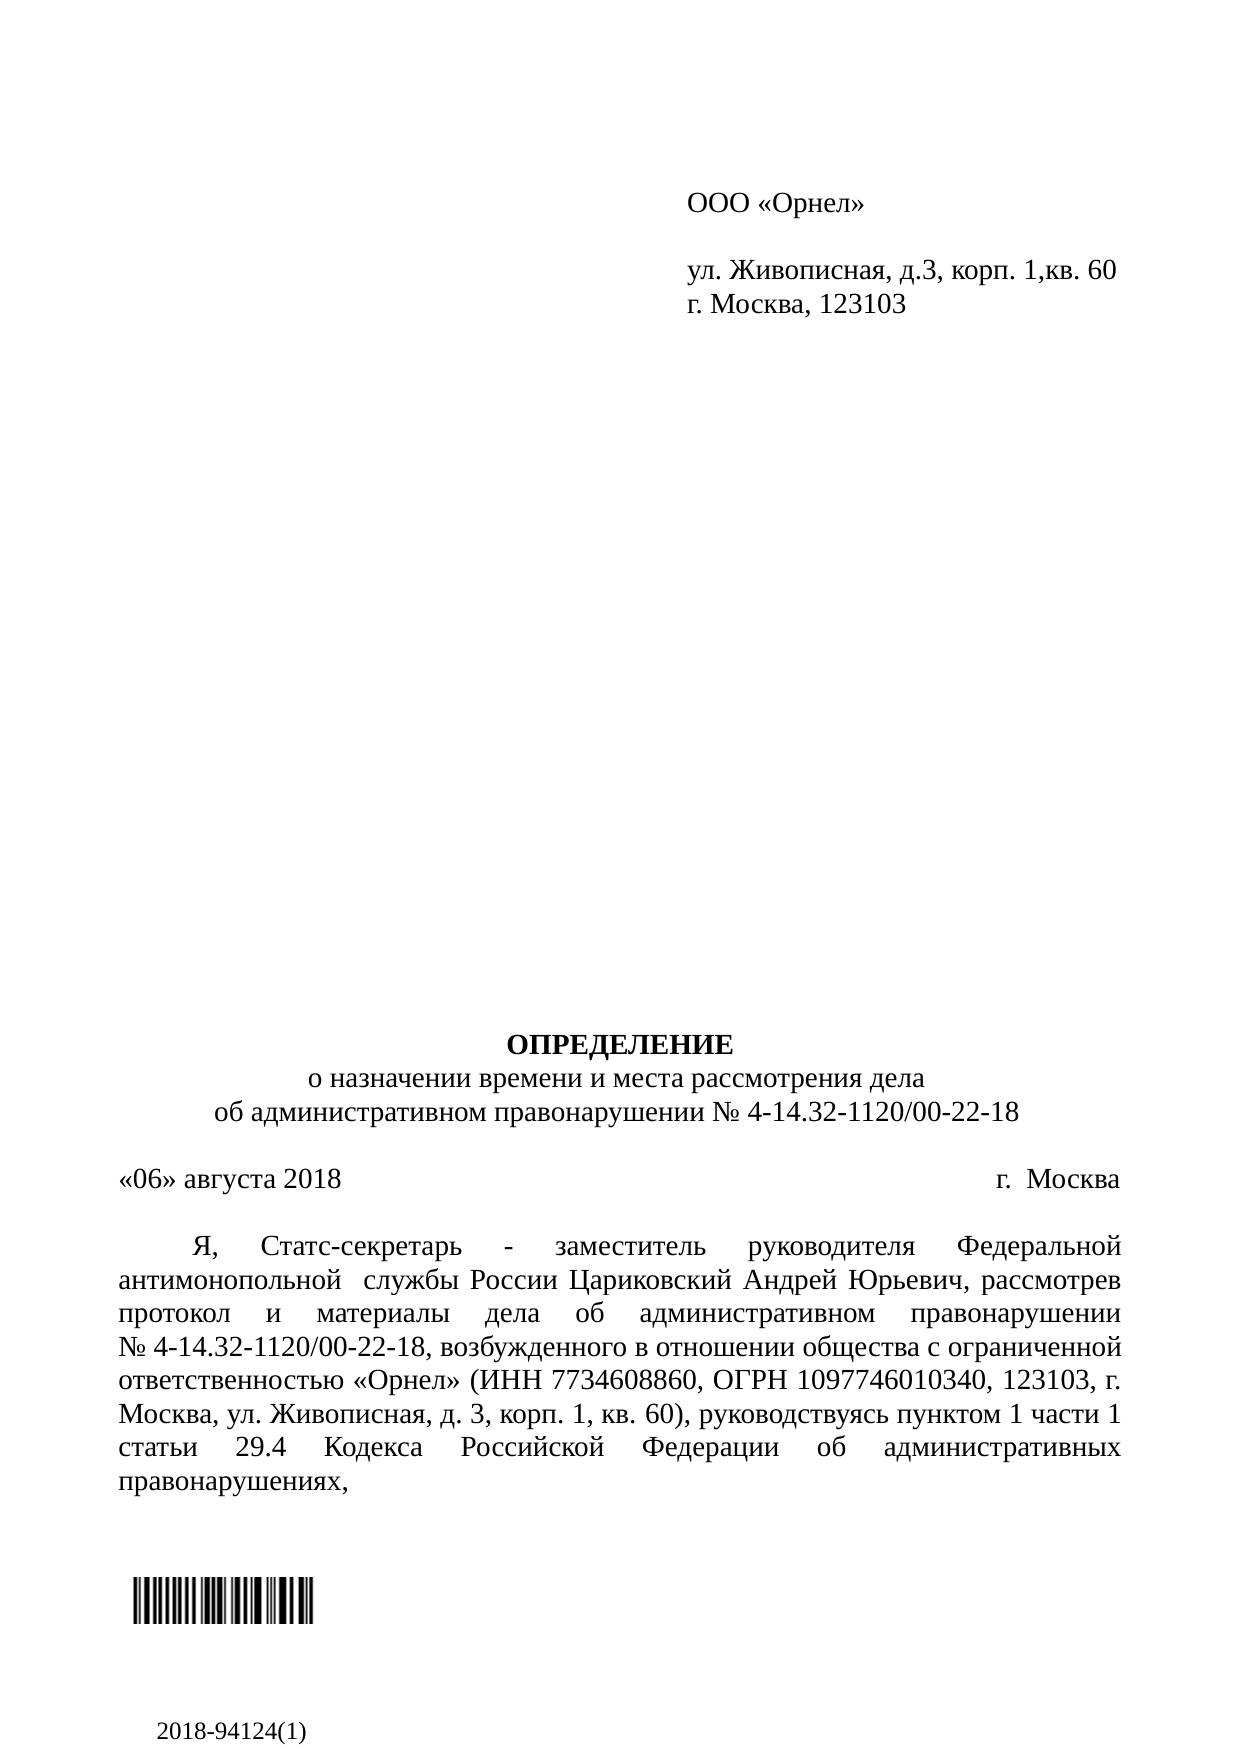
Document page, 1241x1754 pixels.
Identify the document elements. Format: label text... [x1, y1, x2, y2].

text г. Москва, 123103 [687, 286, 1122, 319]
text Я, Статс-секретарь - заместитель руководителя Федеральной антимонопольной службы России Цариковский Андрей Юрьевич, рассмотрев протокол и материалы дела об административном правонарушении № 4-14.32-1120/00-22-18, возбужденного в отношении общества с ограниченной ответственностью «Орнел» (ИНН 7734608860, ОГРН 1097746010340, 123103, г. Москва, ул. Живописная, д. 3, корп. 1, кв. 60), руководствуясь пунктом 1 части 1 статьи 29.4 Кодекса Российской Федерации об административных правонарушениях, [118, 1228, 1122, 1497]
text ОПРЕДЕЛЕНИЕ [118, 1027, 1122, 1061]
text ООО «Орнел» [687, 185, 1122, 219]
text «06» августа 2018 г. Москва [118, 1161, 1122, 1195]
text ул. Живописная, д.3, корп. 1,кв. 60 [687, 252, 1122, 286]
picture [118, 1577, 331, 1624]
text об административном правонарушении № 4-14.32-1120/00-22-18 [118, 1094, 1122, 1128]
text о назначении времени и места рассмотрения дела [118, 1061, 1122, 1094]
